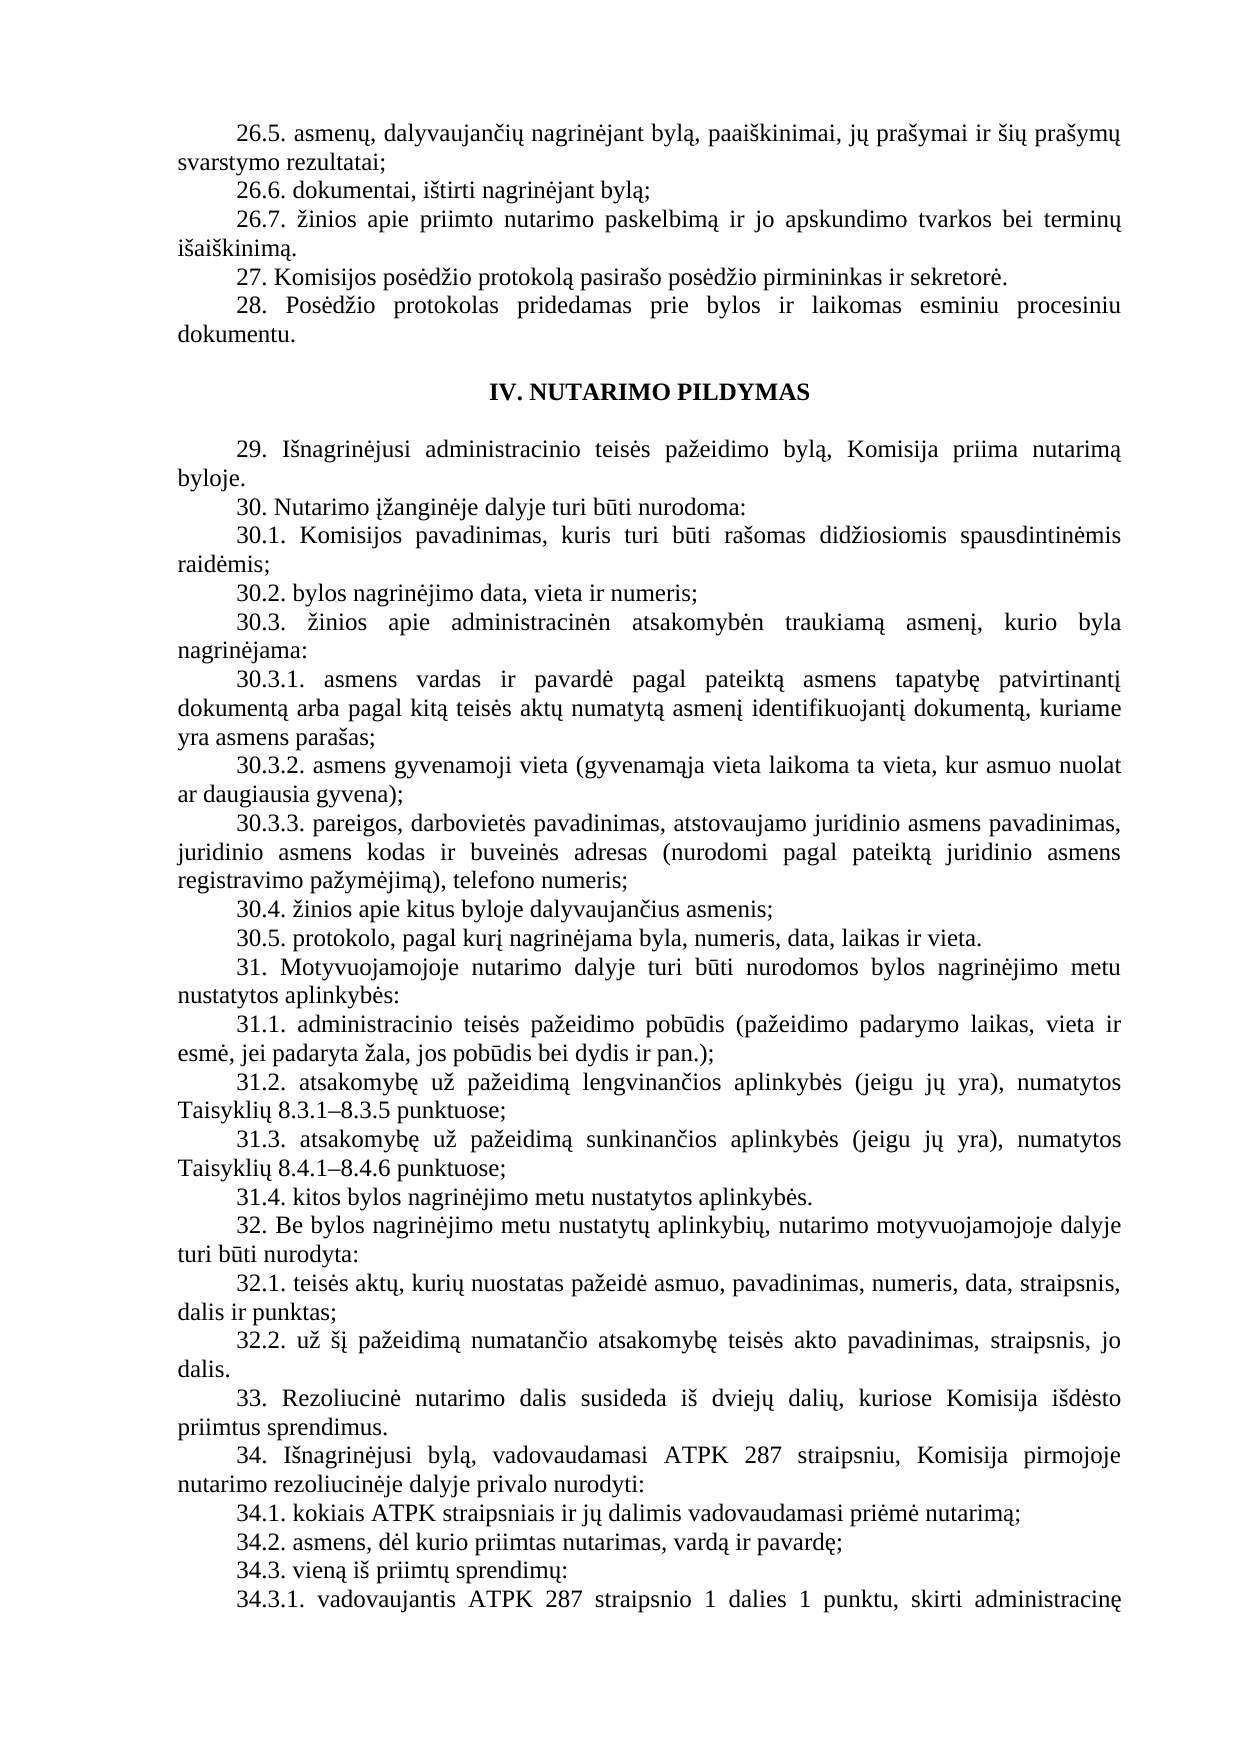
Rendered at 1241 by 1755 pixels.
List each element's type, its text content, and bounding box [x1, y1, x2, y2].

text 30. Nutarimo įžanginėje dalyje turi būti nurodoma: [177, 492, 1122, 521]
text 28. Posėdžio protokolas pridedamas prie bylos ir laikomas esminiu procesiniu dokumentu. [177, 291, 1122, 348]
text IV. NUTARIMO PILDYMAS [177, 377, 1122, 406]
text 26.7. žinios apie priimto nutarimo paskelbimą ir jo apskundimo tvarkos bei terminų išaiškinimą. [177, 204, 1122, 262]
text 33. Rezoliucinė nutarimo dalis susideda iš dviejų dalių, kuriose Komisija išdėsto priimtus sprendimus. [177, 1383, 1122, 1441]
text 30.3. žinios apie administracinėn atsakomybėn traukiamą asmenį, kurio byla nagrinėjama: [177, 607, 1122, 664]
text 31.1. administracinio teisės pažeidimo pobūdis (pažeidimo padarymo laikas, vieta ir esmė, jei padaryta žala, jos pobūdis bei dydis ir pan.); [177, 1009, 1122, 1067]
text 31.4. kitos bylos nagrinėjimo metu nustatytos aplinkybės. [177, 1182, 1122, 1211]
text 30.1. Komisijos pavadinimas, kuris turi būti rašomas didžiosiomis spausdintinėmis raidėmis; [177, 521, 1122, 578]
text 30.3.1. asmens vardas ir pavardė pagal pateiktą asmens tapatybę patvirtinantį dokumentą arba pagal kitą teisės aktų numatytą asmenį identifikuojantį dokumentą, kuriame yra asmens parašas; [177, 664, 1122, 751]
text 34.2. asmens, dėl kurio priimtas nutarimas, vardą ir pavardę; [177, 1527, 1122, 1556]
text 27. Komisijos posėdžio protokolą pasirašo posėdžio pirmininkas ir sekretorė. [177, 262, 1122, 291]
text 30.3.3. pareigos, darbovietės pavadinimas, atstovaujamo juridinio asmens pavadinimas, juridinio asmens kodas ir buveinės adresas (nurodomi pagal pateiktą juridinio asmens registravimo pažymėjimą), telefono numeris; [177, 808, 1122, 894]
text 30.2. bylos nagrinėjimo data, vieta ir numeris; [177, 578, 1122, 607]
text 34.1. kokiais ATPK straipsniais ir jų dalimis vadovaudamasi priėmė nutarimą; [177, 1498, 1122, 1527]
text 31.2. atsakomybę už pažeidimą lengvinančios aplinkybės (jeigu jų yra), numatytos Taisyklių 8.3.1–8.3.5 punktuose; [177, 1067, 1122, 1124]
text 26.5. asmenų, dalyvaujančių nagrinėjant bylą, paaiškinimai, jų prašymai ir šių prašymų svarstymo rezultatai; [177, 118, 1122, 176]
text 34.3. vieną iš priimtų sprendimų: [177, 1556, 1122, 1584]
text 29. Išnagrinėjusi administracinio teisės pažeidimo bylą, Komisija priima nutarimą byloje. [177, 434, 1122, 492]
text 32. Be bylos nagrinėjimo metu nustatytų aplinkybių, nutarimo motyvuojamojoje dalyje turi būti nurodyta: [177, 1211, 1122, 1268]
text 31. Motyvuojamojoje nutarimo dalyje turi būti nurodomos bylos nagrinėjimo metu nustatytos aplinkybės: [177, 952, 1122, 1009]
text 32.1. teisės aktų, kurių nuostatas pažeidė asmuo, pavadinimas, numeris, data, straipsnis, dalis ir punktas; [177, 1268, 1122, 1326]
text 34.3.1. vadovaujantis ATPK 287 straipsnio 1 dalies 1 punktu, skirti administracinę [177, 1584, 1122, 1613]
text 34. Išnagrinėjusi bylą, vadovaudamasi ATPK 287 straipsniu, Komisija pirmojoje nutarimo rezoliucinėje dalyje privalo nurodyti: [177, 1441, 1122, 1498]
text 31.3. atsakomybę už pažeidimą sunkinančios aplinkybės (jeigu jų yra), numatytos Taisyklių 8.4.1–8.4.6 punktuose; [177, 1124, 1122, 1182]
text 30.5. protokolo, pagal kurį nagrinėjama byla, numeris, data, laikas ir vieta. [177, 923, 1122, 952]
text 26.6. dokumentai, ištirti nagrinėjant bylą; [177, 176, 1122, 204]
text 30.4. žinios apie kitus byloje dalyvaujančius asmenis; [177, 894, 1122, 923]
text 32.2. už šį pažeidimą numatančio atsakomybę teisės akto pavadinimas, straipsnis, jo dalis. [177, 1326, 1122, 1383]
text 30.3.2. asmens gyvenamoji vieta (gyvenamąja vieta laikoma ta vieta, kur asmuo nuolat ar daugiausia gyvena); [177, 751, 1122, 808]
